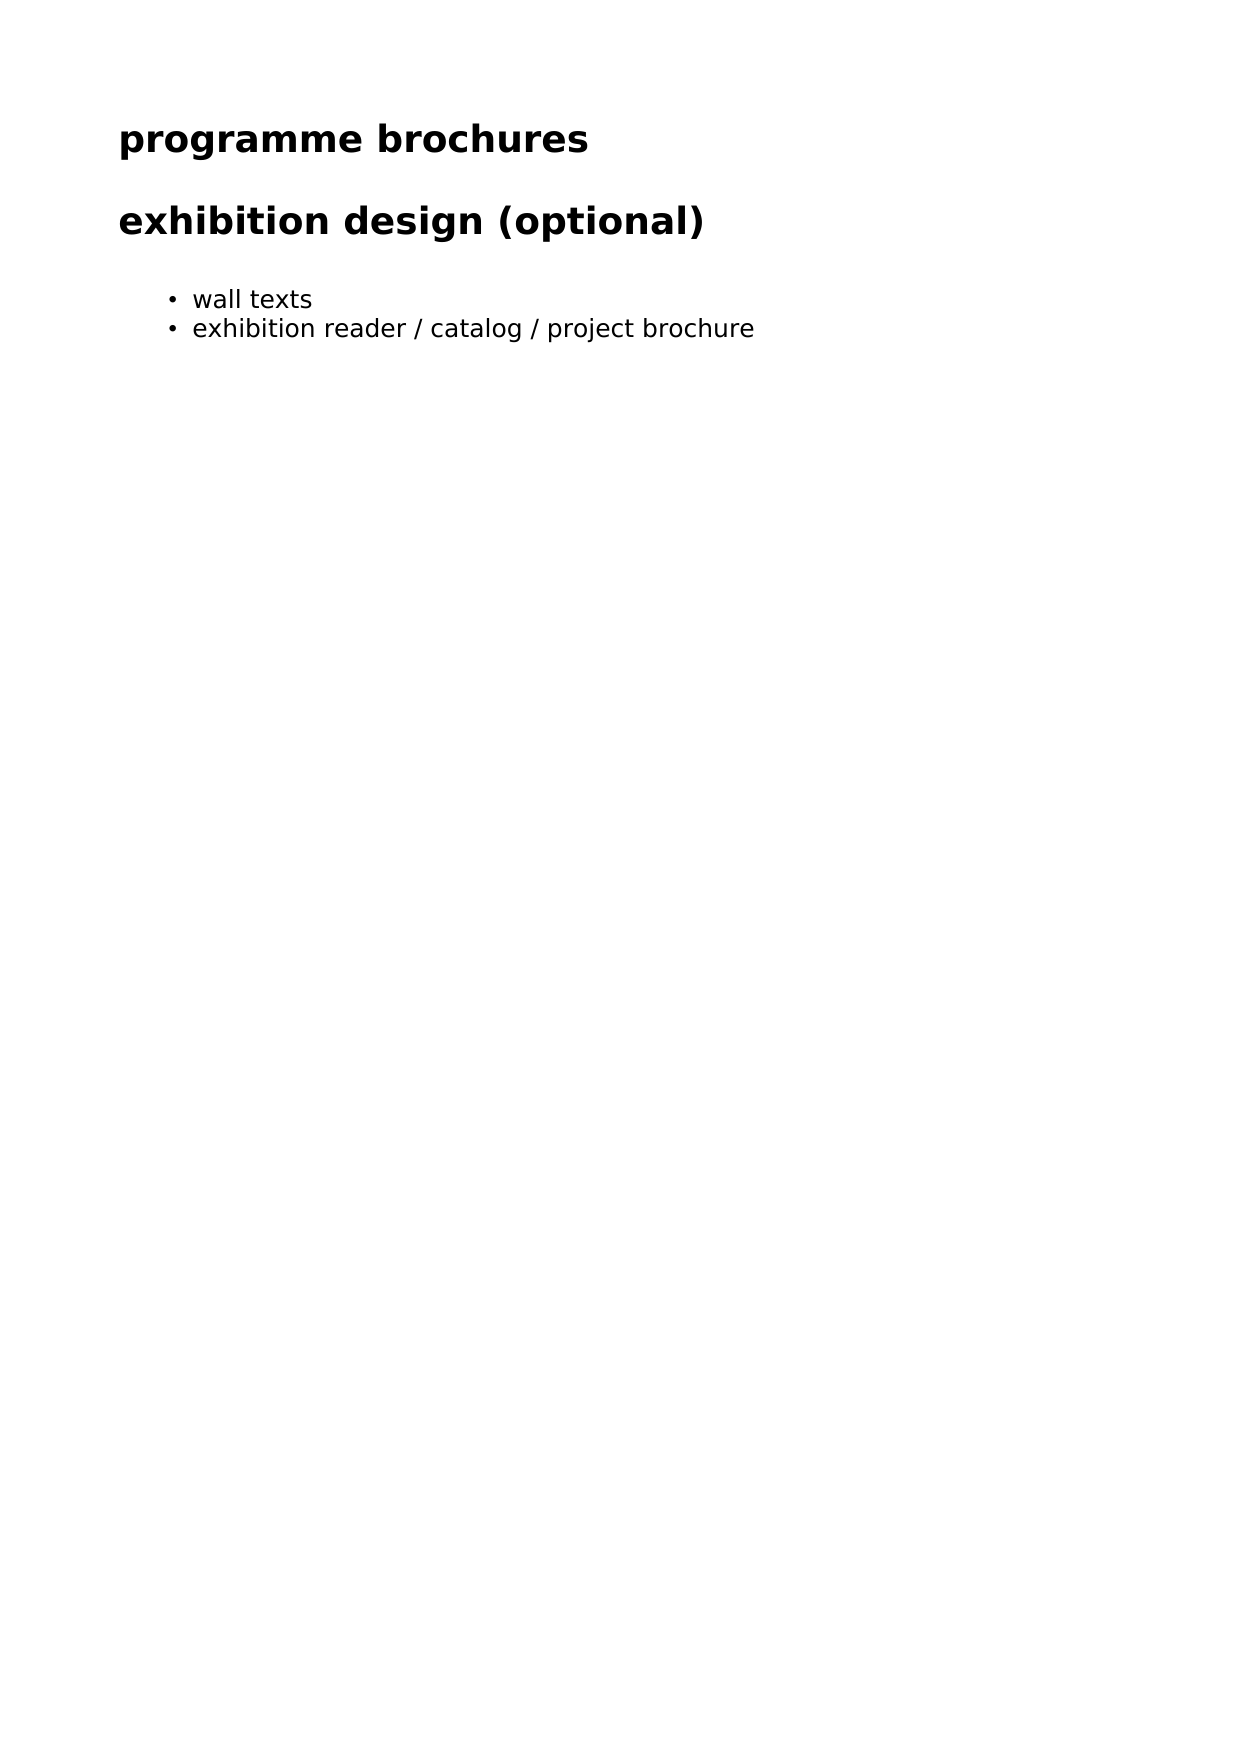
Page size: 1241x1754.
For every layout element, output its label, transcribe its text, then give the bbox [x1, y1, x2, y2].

list exhibition reader / catalog / project brochure [177, 314, 1122, 343]
subtitle exhibition design (optional) [118, 199, 1122, 243]
subtitle programme brochures [118, 118, 1122, 162]
list wall texts [177, 285, 1122, 314]
